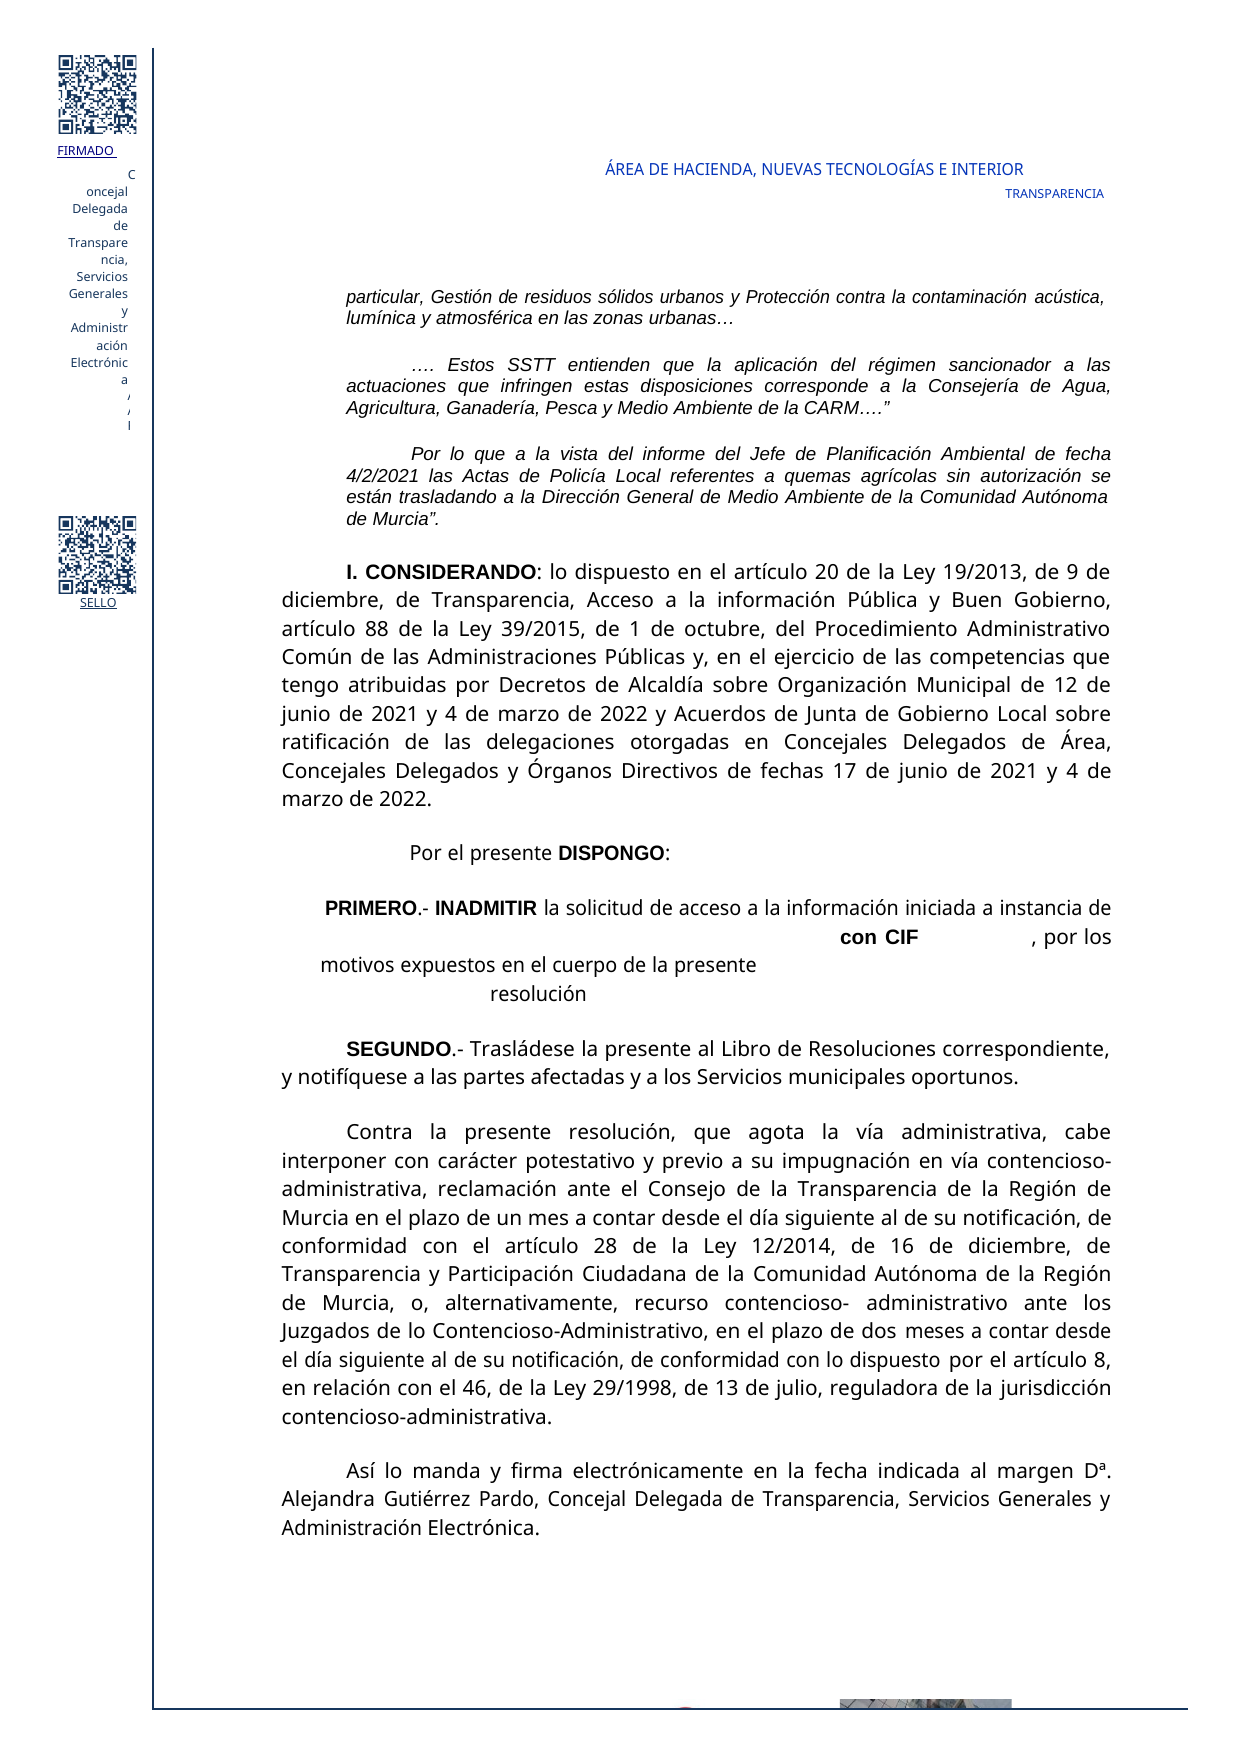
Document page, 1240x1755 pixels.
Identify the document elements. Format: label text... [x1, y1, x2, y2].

text Concejal Delegada de Transparencia, Servicios Generales y Administración Electrónica [67, 166, 128, 388]
text SELLO [80, 511, 152, 611]
table_header ÁREA DE HACIENDA, NUEVAS TECNOLOGÍAS E INTERIOR TRANSPARENCIA particular, Gestión de residuos sólidos urbanos y Protección contra la contaminación acústica, lumínica y atmosférica en las zonas urbanas… …. Estos SSTT entienden que la aplicación del régimen sancionador a las actuaciones que infringen estas disposiciones corresponde a la Consejería de Agua, Agricultura, Ganadería, Pesca y Medio Ambiente de la CARM….” Por lo que a la vista del informe del Jefe de Planificación Ambiental de fecha 4/2/2021 las Actas de Policía Local referentes a quemas agrícolas sin autorización se están trasladando a la Dirección General de Medio Ambiente de la Comunidad Autónoma de Murcia”. I. CONSIDERANDO: lo dispuesto en el artículo 20 de la Ley 19/2013, de 9 de diciembre, de Transparencia, Acceso a la información Pública y Buen Gobierno, artículo 88 de la Ley 39/2015, de 1 de octubre, del Procedimiento Administrativo Común de las Administraciones Públicas y, en el ejercicio de las competencias que tengo atribuidas por Decretos de Alcaldía sobre Organización Municipal de 12 de junio de 2021 y 4 de marzo de 2022 y Acuerdos de Junta de Gobierno Local sobre ratificación de las delegaciones otorgadas en Concejales Delegados de Área, Concejales Delegados y Órganos Directivos de fechas 17 de junio de 2021 y 4 de marzo de 2022. Por el presente DISPONGO: PRIMERO.- INADMITIR la solicitud de acceso a la información iniciada a instancia de con CIF , por los motivos expuestos en el cuerpo de la presente resolución SEGUNDO.- Trasládese la presente al Libro de Resoluciones correspondiente, y notifíquese a las partes afectadas y a los Servicios municipales oportunos. Contra la presente resolución, que agota la vía administrativa, cabe interponer con carácter potestativo y previo a su impugnación en vía contencioso-administrativa, reclamación ante el Consejo de la Transparencia de la Región de Murcia en el plazo de un mes a contar desde el día siguiente al de su notificación, de conformidad con el artículo 28 de la Ley 12/2014, de 16 de diciembre, de Transparencia y Participación Ciudadana de la Comunidad Autónoma de la Región de Murcia, o, alternativamente, recurso contencioso- administrativo ante los Juzgados de lo Contencioso-Administrativo, en el plazo de dos meses a contar desde el día siguiente al de su notificación, de conformidad con lo dispuesto por el artículo 8, en relación con el 46, de la Ley 29/1998, de 13 de julio, reguladora de la jurisdicción contencioso-administrativa. Así lo manda y firma electrónicamente en la fecha indicada al margen Dª. Alejandra Gutiérrez Pardo, Concejal Delegada de Transparencia, Servicios Generales y Administración Electrónica. [154, 48, 1188, 1708]
text [1190, 511, 1204, 611]
